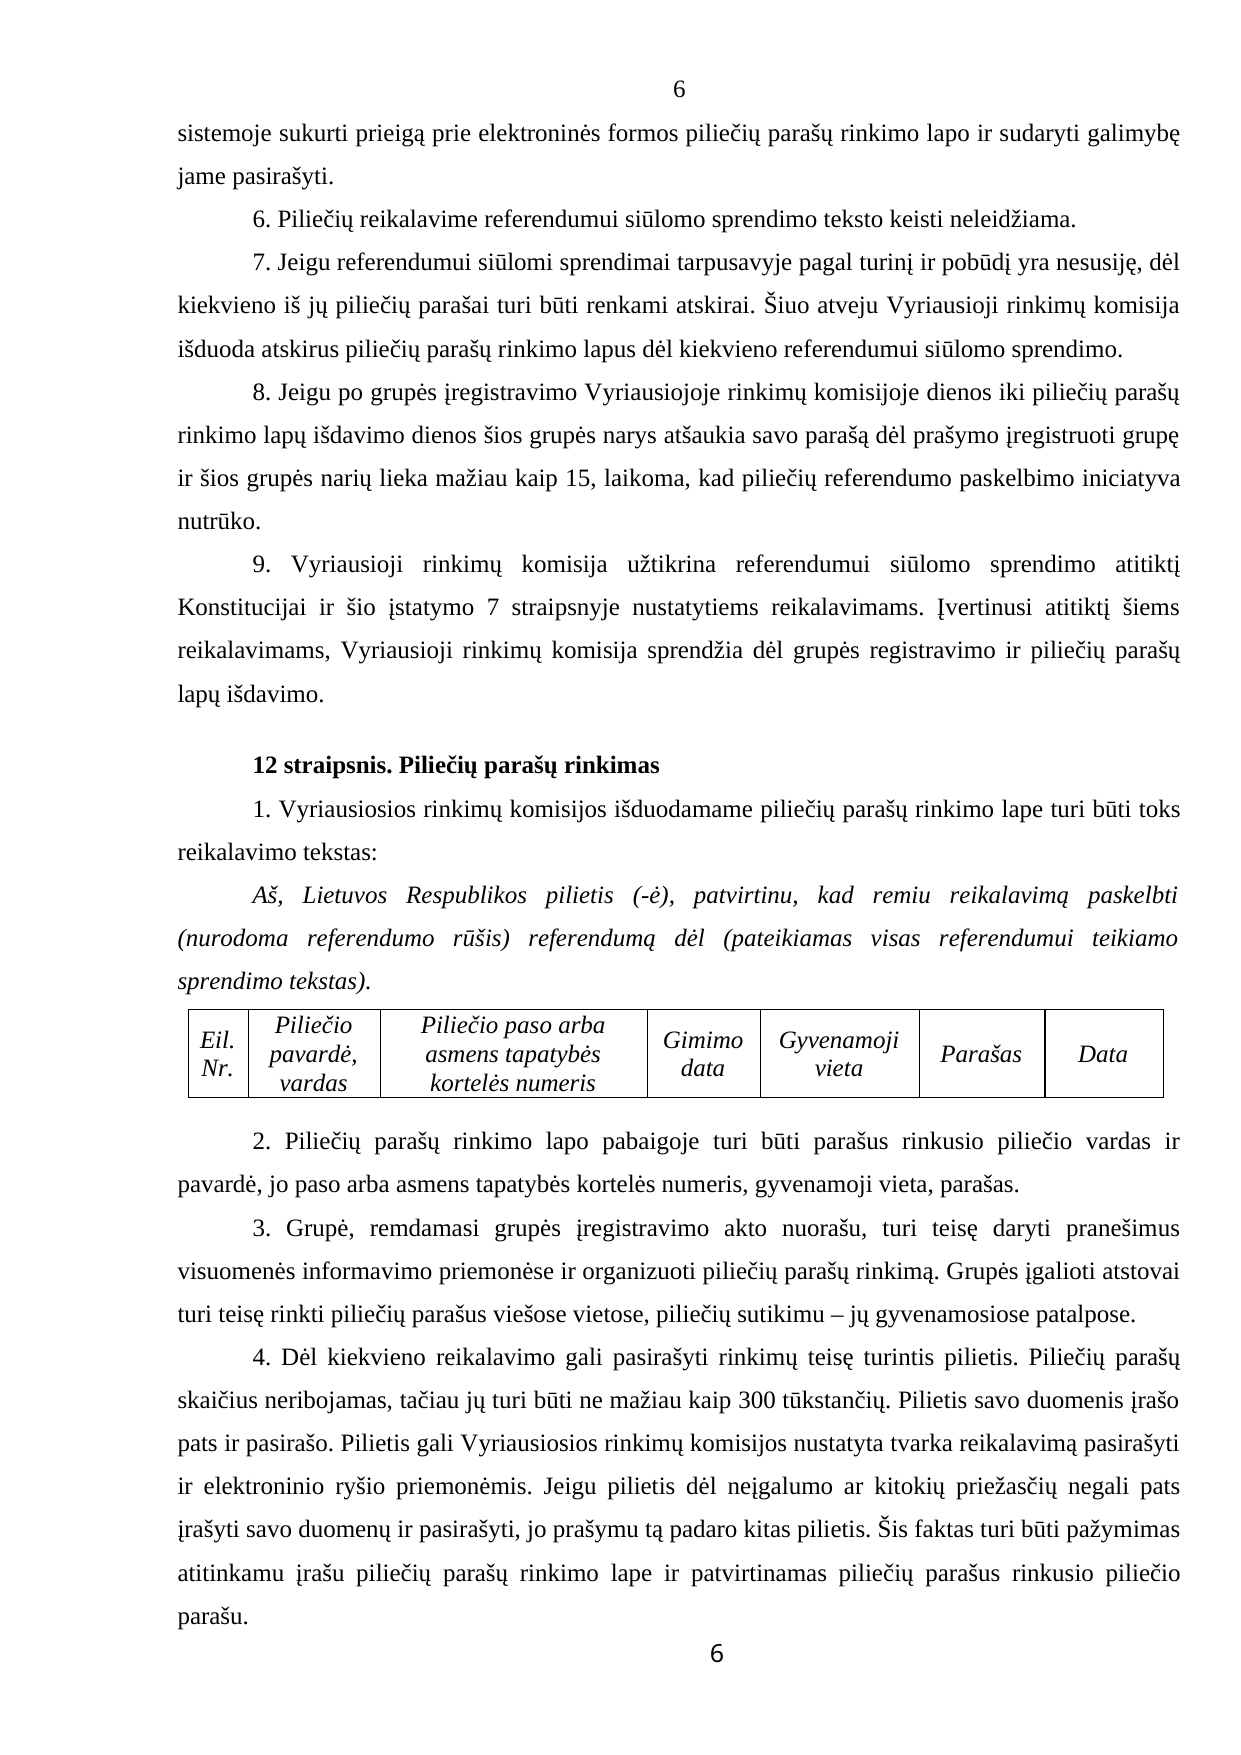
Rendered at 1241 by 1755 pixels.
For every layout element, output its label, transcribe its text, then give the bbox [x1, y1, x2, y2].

table_header Parašas [920, 1010, 1044, 1097]
text 2. Piliečių parašų rinkimo lapo pabaigoje turi būti parašus rinkusio piliečio vardas ir pavardė, jo paso arba asmens tapatybės kortelės numeris, gyvenamoji vieta, parašas. [177, 1126, 1181, 1198]
text 8. Jeigu po grupės įregistravimo Vyriausiojoje rinkimų komisijoje dienos iki piliečių parašų rinkimo lapų išdavimo dienos šios grupės narys atšaukia savo parašą dėl prašymo įregistruoti grupę ir šios grupės narių lieka mažiau kaip 15, laikoma, kad piliečių referendumo paskelbimo iniciatyva nutrūko. [177, 377, 1181, 535]
table_header Gyvenamoji vieta [761, 1010, 919, 1097]
table_header Gimimo data [648, 1010, 760, 1097]
text 12 straipsnis. Piliečių parašų rinkimas [177, 751, 1181, 779]
text sistemoje sukurti prieigą prie elektroninės formos piliečių parašų rinkimo lapo ir sudaryti galimybę jame pasirašyti. [177, 118, 1181, 190]
table_header Piliečio pavardė, vardas [249, 1010, 380, 1097]
text Aš, Lietuvos Respublikos pilietis (-ė), patvirtinu, kad remiu reikalavimą paskelbti (nurodoma referendumo rūšis) referendumą dėl (pateikiamas visas referendumui teikiamo sprendimo tekstas). [177, 880, 1181, 995]
text 3. Grupė, remdamasi grupės įregistravimo akto nuorašu, turi teisę daryti pranešimus visuomenės informavimo priemonėse ir organizuoti piliečių parašų rinkimą. Grupės įgalioti atstovai turi teisę rinkti piliečių parašus viešose vietose, piliečių sutikimu – jų gyvenamosiose patalpose. [177, 1213, 1181, 1328]
table_header Data [1046, 1010, 1163, 1097]
text 1. Vyriausiosios rinkimų komisijos išduodamame piliečių parašų rinkimo lape turi būti toks reikalavimo tekstas: [177, 794, 1181, 866]
text 7. Jeigu referendumui siūlomi sprendimai tarpusavyje pagal turinį ir pobūdį yra nesusiję, dėl kiekvieno iš jų piliečių parašai turi būti renkami atskirai. Šiuo atveju Vyriausioji rinkimų komisija išduoda atskirus piliečių parašų rinkimo lapus dėl kiekvieno referendumui siūlomo sprendimo. [177, 247, 1181, 362]
table_header Eil. Nr. [189, 1010, 248, 1097]
text 9. Vyriausioji rinkimų komisija užtikrina referendumui siūlomo sprendimo atitiktį Konstitucijai ir šio įstatymo 7 straipsnyje nustatytiems reikalavimams. Įvertinusi atitiktį šiems reikalavimams, Vyriausioji rinkimų komisija sprendžia dėl grupės registravimo ir piliečių parašų lapų išdavimo. [177, 549, 1181, 707]
table_header Piliečio paso arba asmens tapatybės kortelės numeris [381, 1010, 647, 1097]
text 6. Piliečių reikalavime referendumui siūlomo sprendimo teksto keisti neleidžiama. [177, 204, 1181, 233]
text 4. Dėl kiekvieno reikalavimo gali pasirašyti rinkimų teisę turintis pilietis. Piliečių parašų skaičius neribojamas, tačiau jų turi būti ne mažiau kaip 300 tūkstančių. Pilietis savo duomenis įrašo pats ir pasirašo. Pilietis gali Vyriausiosios rinkimų komisijos nustatyta tvarka reikalavimą pasirašyti ir elektroninio ryšio priemonėmis. Jeigu pilietis dėl neįgalumo ar kitokių priežasčių negali pats įrašyti savo duomenų ir pasirašyti, jo prašymu tą padaro kitas pilietis. Šis faktas turi būti pažymimas atitinkamu įrašu piliečių parašų rinkimo lape ir patvirtinamas piliečių parašus rinkusio piliečio parašu. [177, 1342, 1181, 1629]
